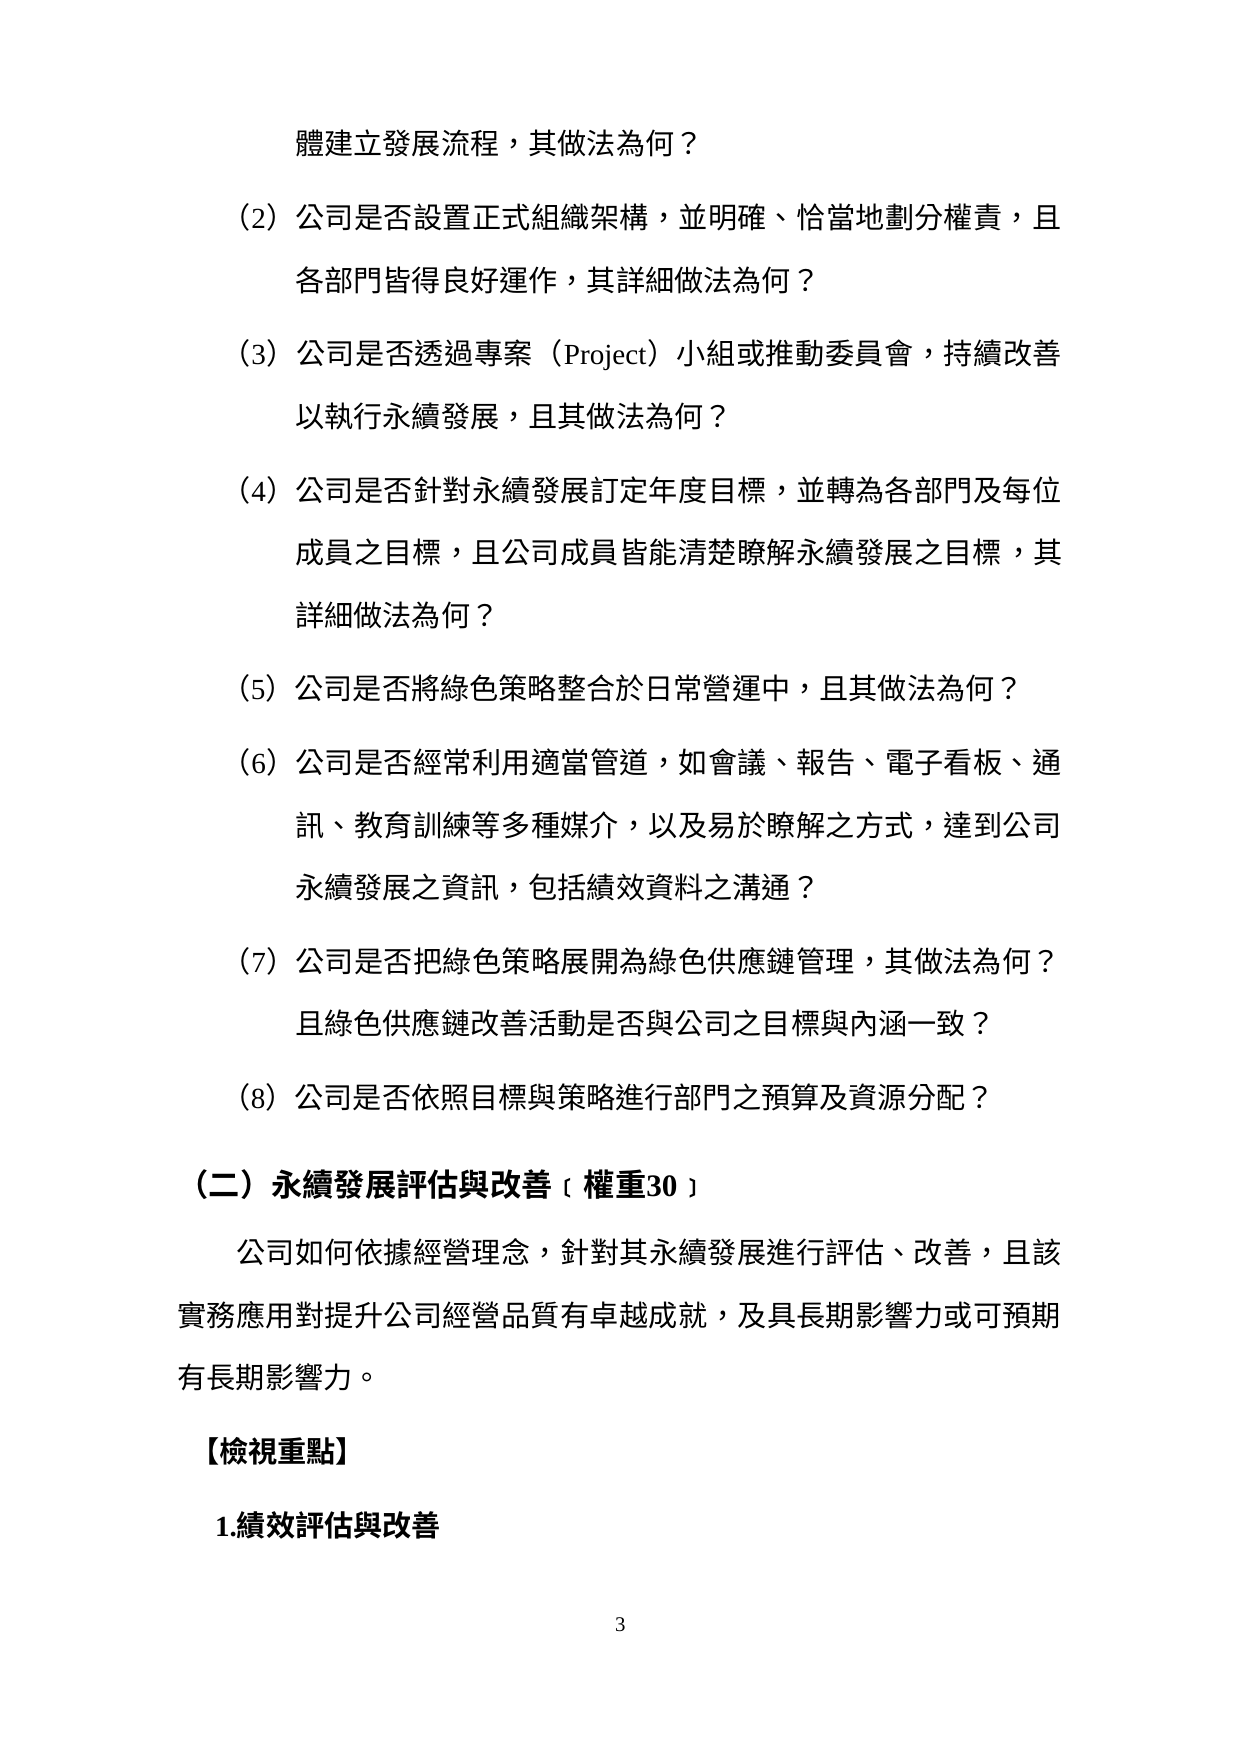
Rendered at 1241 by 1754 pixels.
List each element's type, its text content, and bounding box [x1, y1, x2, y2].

text （4）公司是否針對永續發展訂定年度目標，並轉為各部門及每位成員之目標，且公司成員皆能清楚瞭解永續發展之目標，其詳細做法為何？ [221, 447, 1063, 634]
text （5）公司是否將綠色策略整合於日常營運中，且其做法為何？ [221, 645, 1063, 708]
text 【檢視重點】 [190, 1408, 1063, 1470]
text （3）公司是否透過專案（Project）小組或推動委員會，持續改善以執行永續發展，且其做法為何？ [221, 310, 1063, 435]
text 公司如何依據經營理念，針對其永續發展進行評估、改善，且該實務應用對提升公司經營品質有卓越成就，及具長期影響力或可預期有長期影響力。 [177, 1209, 1063, 1397]
text （7）公司是否把綠色策略展開為綠色供應鏈管理，其做法為何？且綠色供應鏈改善活動是否與公司之目標與內涵一致？ [221, 918, 1063, 1043]
text （2）公司是否設置正式組織架構，並明確、恰當地劃分權責，且各部門皆得良好運作，其詳細做法為何？ [221, 174, 1063, 299]
text 1.績效評估與改善 [215, 1482, 1063, 1544]
subtitle （二）永續發展評估與改善﹝權重30﹞ [177, 1141, 1063, 1203]
text 體建立發展流程，其做法為何？ [221, 100, 1063, 163]
text （8）公司是否依照目標與策略進行部門之預算及資源分配？ [221, 1054, 1063, 1117]
text （6）公司是否經常利用適當管道，如會議、報告、電子看板、通訊、教育訓練等多種媒介，以及易於瞭解之方式，達到公司永續發展之資訊，包括績效資料之溝通？ [221, 719, 1063, 907]
